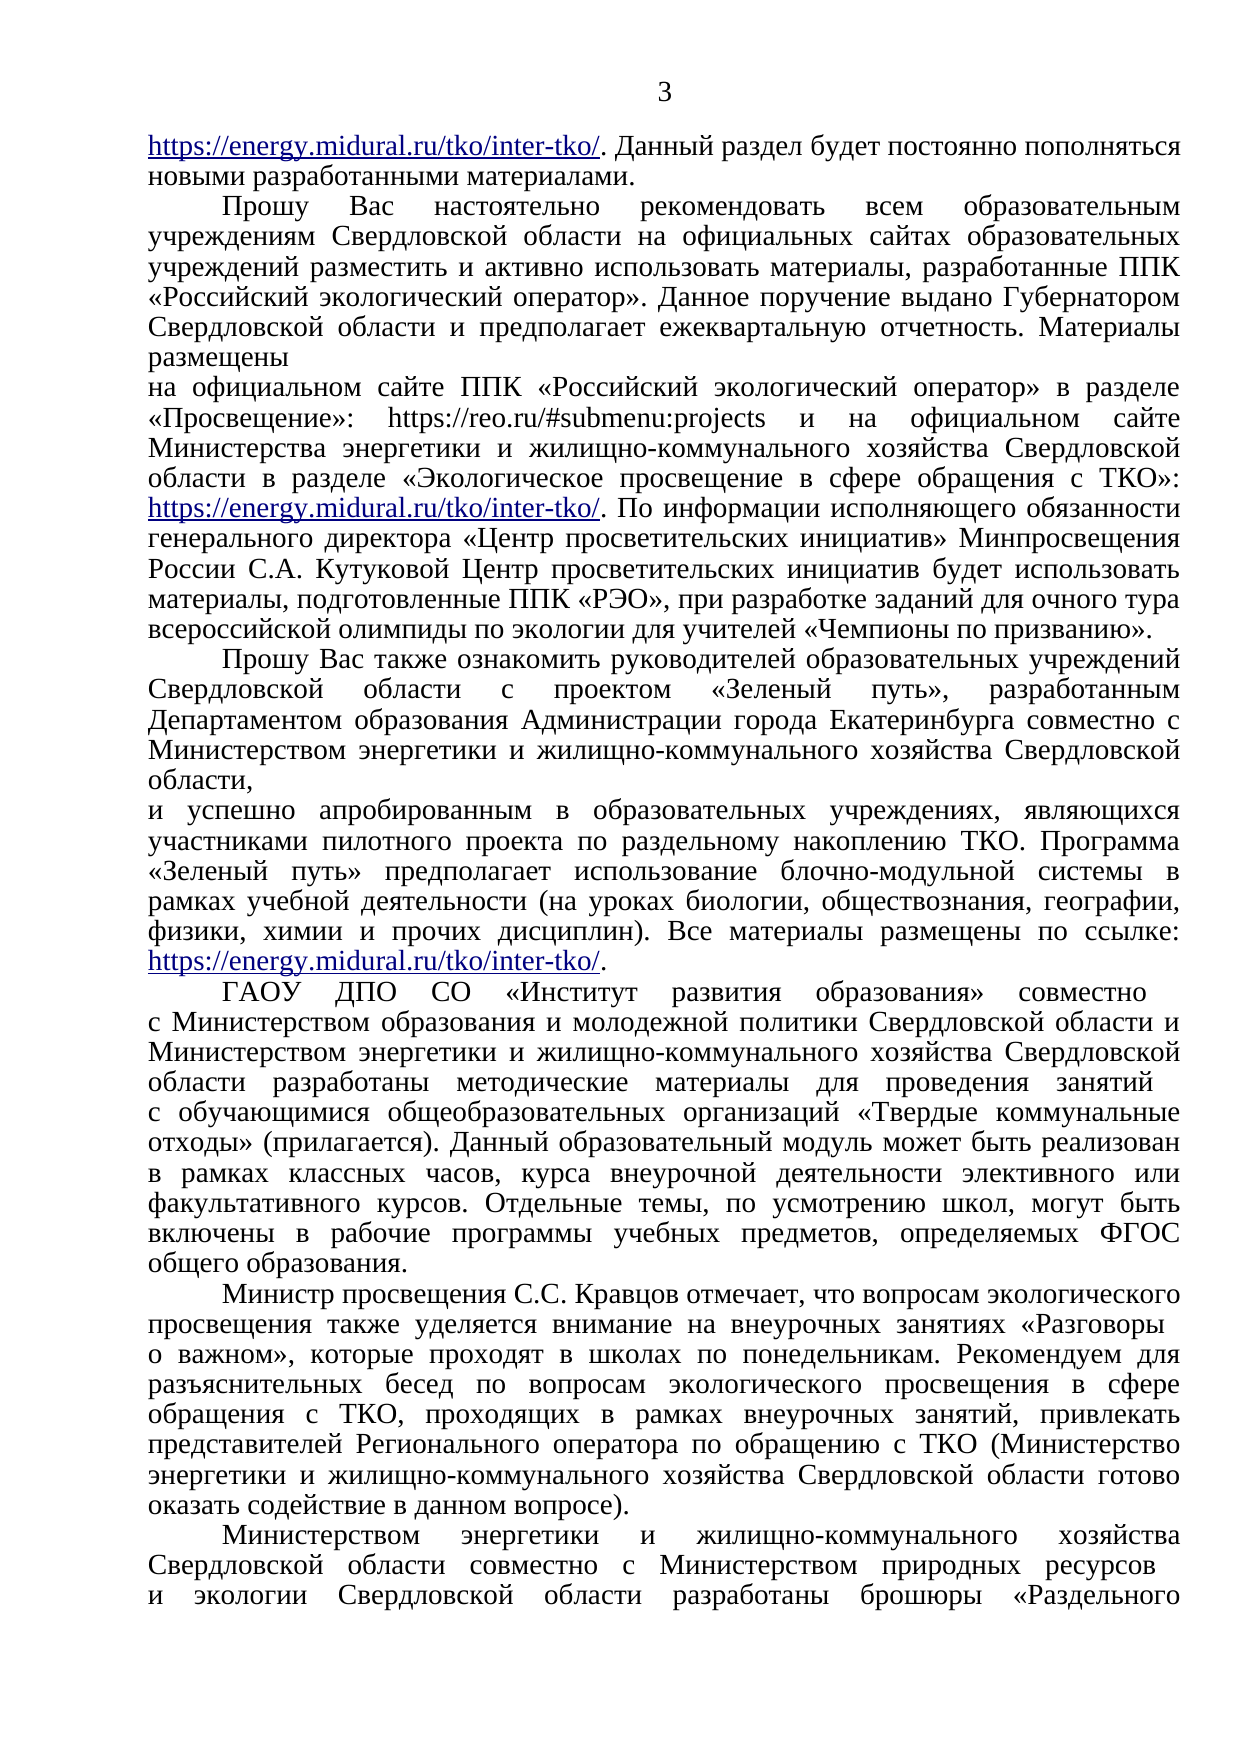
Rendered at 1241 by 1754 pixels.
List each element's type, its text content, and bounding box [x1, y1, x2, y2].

text Министр просвещения С.С. Кравцов отмечает, что вопросам экологического просвещения также уделяется внимание на внеурочных занятиях «Разговоры о важном», которые проходят в школах по понедельникам. Рекомендуем для разъяснительных бесед по вопросам экологического просвещения в сфере обращения с ТКО, проходящих в рамках внеурочных занятий, привлекать представителей Регионального оператора по обращению с ТКО (Министерство энергетики и жилищно-коммунального хозяйства Свердловской области готово оказать содействие в данном вопросе). [148, 1279, 1181, 1521]
text Прошу Вас настоятельно рекомендовать всем образовательным учреждениям Свердловской области на официальных сайтах образовательных учреждений разместить и активно использовать материалы, разработанные ППК «Российский экологический оператор». Данное поручение выдано Губернатором Свердловской области и предполагает ежеквартальную отчетность. Материалы размещены на официальном сайте ППК «Российский экологический оператор» в разделе «Просвещение»: https://reo.ru/#submenu:projects и на официальном сайте Министерства энергетики и жилищно-коммунального хозяйства Свердловской области в разделе «Экологическое просвещение в сфере обращения с ТКО»: https://energy.midural.ru/tko/inter-tko/. По информации исполняющего обязанности генерального директора «Центр просветительских инициатив» Минпросвещения России С.А. Кутуковой Центр просветительских инициатив будет использовать материалы, подготовленные ППК «РЭО», при разработке заданий для очного тура всероссийской олимпиды по экологии для учителей «Чемпионы по призванию». [148, 192, 1181, 645]
text Прошу Вас также ознакомить руководителей образовательных учреждений Свердловской области с проектом «Зеленый путь», разработанным Департаментом образования Администрации города Екатеринбурга совместно с Министерством энергетики и жилищно-коммунального хозяйства Свердловской области, и успешно апробированным в образовательных учреждениях, являющихся участниками пилотного проекта по раздельному накоплению ТКО. Программа «Зеленый путь» предполагает использование блочно-модульной системы в рамках учебной деятельности (на уроках биологии, обществознания, географии, физики, химии и прочих дисциплин). Все материалы размещены по ссылке: https://energy.midural.ru/tko/inter-tko/. [148, 645, 1181, 977]
text https://energy.midural.ru/tko/inter-tko/. Данный раздел будет постоянно пополняться новыми разработанными материалами. [148, 131, 1181, 192]
text Министерством энергетики и жилищно-коммунального хозяйства Свердловской области совместно с Министерством природных ресурсов и экологии Свердловской области разработаны брошюры «Раздельного [148, 1521, 1181, 1611]
text ГАОУ ДПО СО «Институт развития образования» совместно с Министерством образования и молодежной политики Свердловской области и Министерством энергетики и жилищно-коммунального хозяйства Свердловской области разработаны методические материалы для проведения занятий с обучающимися общеобразовательных организаций «Твердые коммунальные отходы» (прилагается). Данный образовательный модуль может быть реализован в рамках классных часов, курса внеурочной деятельности элективного или факультативного курсов. Отдельные темы, по усмотрению школ, могут быть включены в рабочие программы учебных предметов, определяемых ФГОС общего образования. [148, 977, 1181, 1279]
